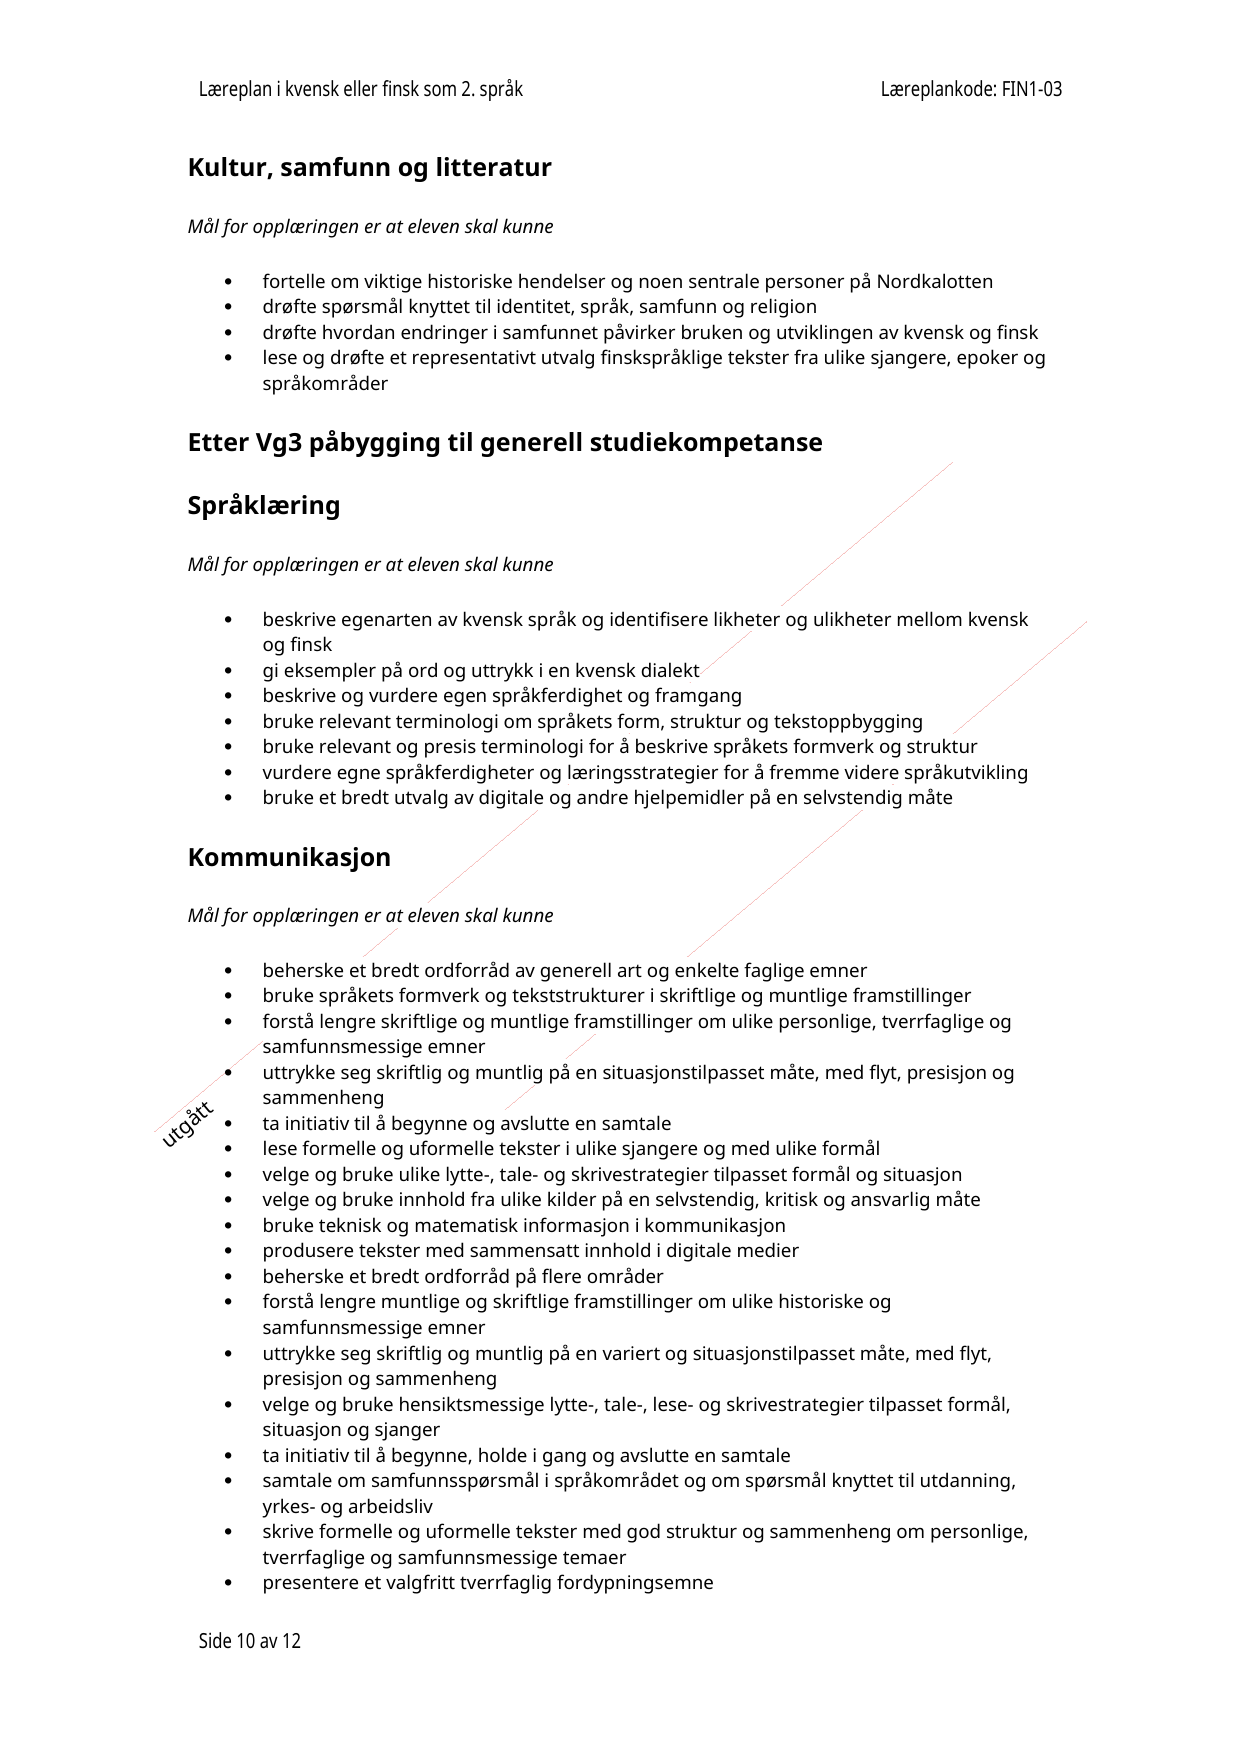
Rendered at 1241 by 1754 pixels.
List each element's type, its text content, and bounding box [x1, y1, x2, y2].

list bruke relevant og presis terminologi for å beskrive språkets formverk og struktur [954, 733, 1053, 759]
list beskrive og vurdere egen språkferdighet og framgang [225, 682, 689, 708]
list lese og drøfte et representativt utvalg finskspråklige tekster fra ulike sjangere, epoker og språkområder [225, 344, 1053, 396]
list uttrykke seg skriftlig og muntlig på en situasjonstilpasset måte, med flyt, presisjon og sammenheng [506, 1059, 1053, 1110]
list bruke språkets formverk og tekststrukturer i skriftlige og muntlige framstillinger [972, 983, 1053, 1008]
list drøfte spørsmål knyttet til identitet, språk, samfunn og religion [225, 293, 1053, 319]
list forstå lengre skriftlige og muntlige framstillinger om ulike personlige, tverrfaglige og samfunnsmessige emner [567, 1008, 1053, 1059]
subtitle Språklæring [883, 488, 1053, 522]
text Mål for opplæringen er at eleven skal kunne [817, 551, 1053, 577]
list beskrive egenarten av kvensk språk og identifisere likheter og ulikheter mellom kvensk og finsk [225, 606, 263, 657]
list beskrive egenarten av kvensk språk og identifisere likheter og ulikheter mellom kvensk og finsk [722, 606, 1053, 657]
text Mål for opplæringen er at eleven skal kunne [429, 902, 751, 928]
subtitle Kommunikasjon [464, 839, 826, 873]
list bruke teknisk og matematisk informasjon i kommunikasjon [786, 1212, 1053, 1238]
subtitle Kultur, samfunn og litteratur [552, 150, 1053, 184]
list velge og bruke innhold fra ulike kilder på en selvstendig, kritisk og ansvarlig måte [981, 1187, 1053, 1212]
subtitle Kommunikasjon [789, 839, 1053, 873]
list beskrive og vurdere egen språkferdighet og framgang [985, 682, 1053, 708]
list presentere et valgfritt tverrfaglig fordypningsemne [225, 1569, 1053, 1595]
list beherske et bredt ordforråd på flere områder [664, 1263, 1053, 1289]
list ta initiativ til å begynne og avslutte en samtale [672, 1110, 1053, 1136]
list gi eksempler på ord og uttrykk i en kvensk dialekt [700, 657, 1043, 682]
subtitle Språklæring [341, 488, 920, 522]
list velge og bruke ulike lytte-, tale- og skrivestrategier tilpasset formål og situasjon [963, 1161, 1053, 1187]
list beskrive og vurdere egen språkferdighet og framgang [691, 682, 1013, 708]
list bruke relevant og presis terminologi for å beskrive språkets formverk og struktur [225, 733, 628, 759]
list ta initiativ til å begynne, holde i gang og avslutte en samtale [796, 1442, 1053, 1467]
subtitle Etter Vg3 påbygging til generell studiekompetanse [824, 425, 1053, 459]
list forstå lengre muntlige og skriftlige framstillinger om ulike historiske og samfunnsmessige emner [486, 1289, 1053, 1340]
text Mål for opplæringen er at eleven skal kunne [561, 213, 1053, 239]
list forstå lengre skriftlige og muntlige framstillinger om ulike personlige, tverrfaglige og samfunnsmessige emner [491, 1034, 593, 1059]
list beherske et bredt ordforråd av generell art og enkelte faglige emner [868, 957, 1053, 983]
list beherske et bredt ordforråd på flere områder [225, 1263, 263, 1289]
list skrive formelle og uformelle tekster med god struktur og sammenheng om personlige, tverrfaglige og samfunnsmessige temaer [225, 1518, 1053, 1569]
list bruke relevant terminologi om språkets form, struktur og tekstoppbygging [956, 708, 1053, 733]
list samtale om samfunnsspørsmål i språkområdet og om spørsmål knyttet til utdanning, yrkes- og arbeidsliv [225, 1467, 1053, 1518]
list ta initiativ til å begynne og avslutte en samtale [225, 1110, 263, 1136]
list bruke et bredt utvalg av digitale og andre hjelpemidler på en selvstendig måte [894, 784, 1053, 810]
list bruke et bredt utvalg av digitale og andre hjelpemidler på en selvstendig måte [225, 784, 567, 810]
list velge og bruke hensiktsmessige lytte-, tale-, lese- og skrivestrategier tilpasset formål, situasjon og sjanger [445, 1391, 1053, 1442]
text Mål for opplæringen er at eleven skal kunne [723, 902, 1053, 928]
subtitle Kommunikasjon [392, 839, 502, 873]
list uttrykke seg skriftlig og muntlig på en variert og situasjonstilpasset måte, med flyt, presisjon og sammenheng [497, 1340, 1053, 1391]
list forstå lengre muntlige og skriftlige framstillinger om ulike historiske og samfunnsmessige emner [225, 1289, 263, 1340]
list lese formelle og uformelle tekster i ulike sjangere og med ulike formål [886, 1136, 1053, 1161]
text Mål for opplæringen er at eleven skal kunne [561, 551, 845, 577]
list uttrykke seg skriftlig og muntlig på en situasjonstilpasset måte, med flyt, presisjon og sammenheng [384, 1085, 533, 1110]
list beskrive egenarten av kvensk språk og identifisere likheter og ulikheter mellom kvensk og finsk [332, 631, 749, 657]
list produsere tekster med sammensatt innhold i digitale medier [799, 1238, 1053, 1263]
